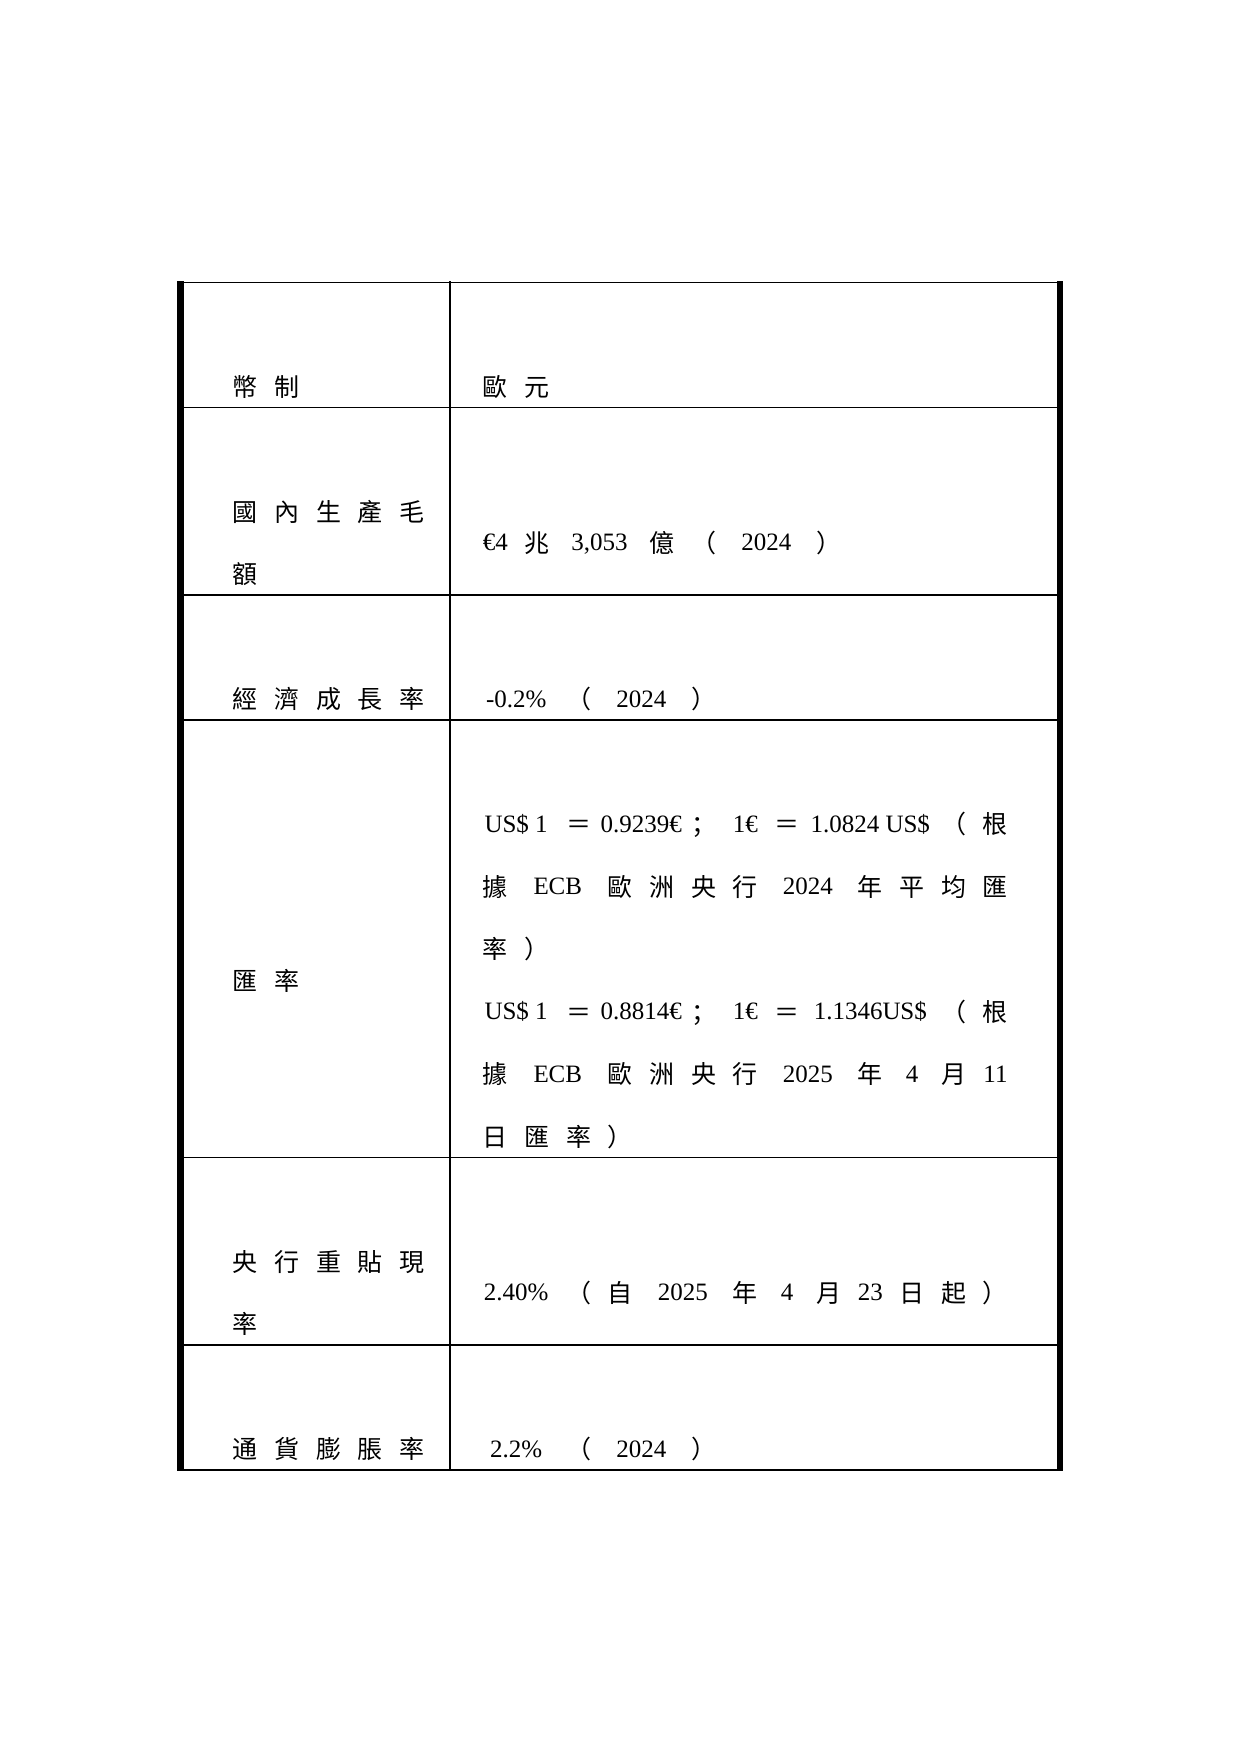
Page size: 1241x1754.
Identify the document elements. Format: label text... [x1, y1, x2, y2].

table_cell US$ 1＝0.9239€；1€＝1.0824 US$（根據ECB歐洲央行2024年平均匯率） US$ 1＝0.8814€；1€＝1.1346US$（根據ECB歐洲央行2025年4月11日匯率） [451, 721, 1057, 1156]
table_cell 匯率 [184, 721, 449, 1156]
table_cell 國內生產毛額 [184, 408, 449, 594]
table_cell -0.2%（2024） [451, 596, 1057, 719]
table_cell 經濟成長率 [184, 596, 449, 719]
table_cell 2.40%（自2025年4月23日起） [451, 1158, 1057, 1344]
table_cell 2.2%（2024） [451, 1346, 1057, 1469]
table_cell 通貨膨脹率 [184, 1346, 449, 1469]
table_cell 央行重貼現率 [184, 1158, 449, 1344]
table_cell 歐元 [451, 283, 1057, 406]
table_cell €4兆3,053億（2024） [451, 408, 1057, 594]
table_cell 幣制 [184, 283, 449, 406]
